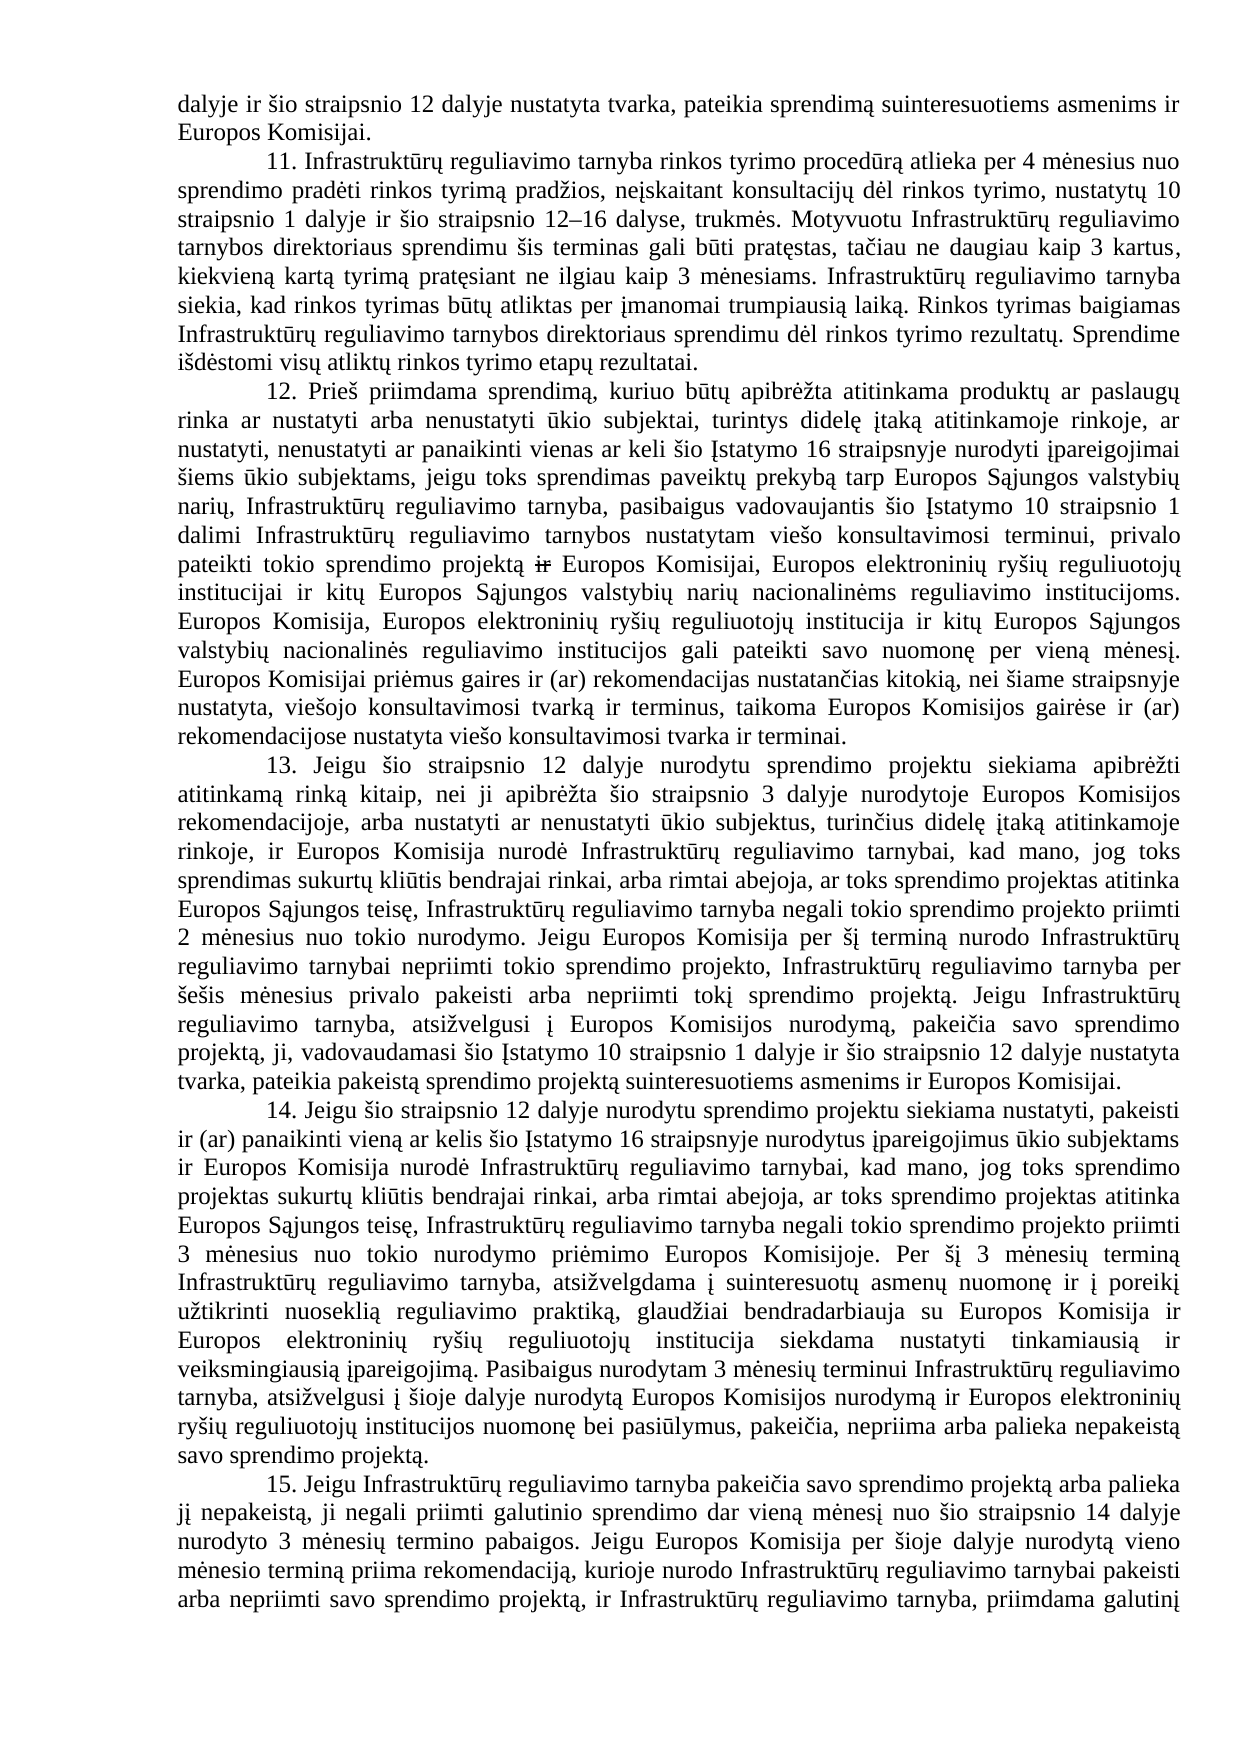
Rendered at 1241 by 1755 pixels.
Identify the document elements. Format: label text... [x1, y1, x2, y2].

text 13. Jeigu šio straipsnio 12 dalyje nurodytu sprendimo projektu siekiama apibrėžti atitinkamą rinką kitaip, nei ji apibrėžta šio straipsnio 3 dalyje nurodytoje Europos Komisijos rekomendacijoje, arba nustatyti ar nenustatyti ūkio subjektus, turinčius didelę įtaką atitinkamoje rinkoje, ir Europos Komisija nurodė Infrastruktūrų reguliavimo tarnybai, kad mano, jog toks sprendimas sukurtų kliūtis bendrajai rinkai, arba rimtai abejoja, ar toks sprendimo projektas atitinka Europos Sąjungos teisę, Infrastruktūrų reguliavimo tarnyba negali tokio sprendimo projekto priimti 2 mėnesius nuo tokio nurodymo. Jeigu Europos Komisija per šį terminą nurodo Infrastruktūrų reguliavimo tarnybai nepriimti tokio sprendimo projekto, Infrastruktūrų reguliavimo tarnyba per šešis mėnesius privalo pakeisti arba nepriimti tokį sprendimo projektą. Jeigu Infrastruktūrų reguliavimo tarnyba, atsižvelgusi į Europos Komisijos nurodymą, pakeičia savo sprendimo projektą, ji, vadovaudamasi šio Įstatymo 10 straipsnio 1 dalyje ir šio straipsnio 12 dalyje nustatyta tvarka, pateikia pakeistą sprendimo projektą suinteresuotiems asmenims ir Europos Komisijai. [177, 750, 1181, 1095]
text 12. Prieš priimdama sprendimą, kuriuo būtų apibrėžta atitinkama produktų ar paslaugų rinka ar nustatyti arba nenustatyti ūkio subjektai, turintys didelę įtaką atitinkamoje rinkoje, ar nustatyti, nenustatyti ar panaikinti vienas ar keli šio Įstatymo 16 straipsnyje nurodyti įpareigojimai šiems ūkio subjektams, jeigu toks sprendimas paveiktų prekybą tarp Europos Sąjungos valstybių narių, Infrastruktūrų reguliavimo tarnyba, pasibaigus vadovaujantis šio Įstatymo 10 straipsnio 1 dalimi Infrastruktūrų reguliavimo tarnybos nustatytam viešo konsultavimosi terminui, privalo pateikti tokio sprendimo projektą ir Europos Komisijai, Europos elektroninių ryšių reguliuotojų institucijai ir kitų Europos Sąjungos valstybių narių nacionalinėms reguliavimo institucijoms. Europos Komisija, Europos elektroninių ryšių reguliuotojų institucija ir kitų Europos Sąjungos valstybių nacionalinės reguliavimo institucijos gali pateikti savo nuomonę per vieną mėnesį. Europos Komisijai priėmus gaires ir (ar) rekomendacijas nustatančias kitokią, nei šiame straipsnyje nustatyta, viešojo konsultavimosi tvarką ir terminus, taikoma Europos Komisijos gairėse ir (ar) rekomendacijose nustatyta viešo konsultavimosi tvarka ir terminai. [177, 376, 1181, 750]
text 14. Jeigu šio straipsnio 12 dalyje nurodytu sprendimo projektu siekiama nustatyti, pakeisti ir (ar) panaikinti vieną ar kelis šio Įstatymo 16 straipsnyje nurodytus įpareigojimus ūkio subjektams ir Europos Komisija nurodė Infrastruktūrų reguliavimo tarnybai, kad mano, jog toks sprendimo projektas sukurtų kliūtis bendrajai rinkai, arba rimtai abejoja, ar toks sprendimo projektas atitinka Europos Sąjungos teisę, Infrastruktūrų reguliavimo tarnyba negali tokio sprendimo projekto priimti 3 mėnesius nuo tokio nurodymo priėmimo Europos Komisijoje. Per šį 3 mėnesių terminą Infrastruktūrų reguliavimo tarnyba, atsižvelgdama į suinteresuotų asmenų nuomonę ir į poreikį užtikrinti nuoseklią reguliavimo praktiką, glaudžiai bendradarbiauja su Europos Komisija ir Europos elektroninių ryšių reguliuotojų institucija siekdama nustatyti tinkamiausią ir veiksmingiausią įpareigojimą. Pasibaigus nurodytam 3 mėnesių terminui Infrastruktūrų reguliavimo tarnyba, atsižvelgusi į šioje dalyje nurodytą Europos Komisijos nurodymą ir Europos elektroninių ryšių reguliuotojų institucijos nuomonę bei pasiūlymus, pakeičia, nepriima arba palieka nepakeistą savo sprendimo projektą. [177, 1095, 1181, 1469]
text dalyje ir šio straipsnio 12 dalyje nustatyta tvarka, pateikia sprendimą suinteresuotiems asmenims ir Europos Komisijai. [177, 89, 1181, 146]
text 15. Jeigu Infrastruktūrų reguliavimo tarnyba pakeičia savo sprendimo projektą arba palieka jį nepakeistą, ji negali priimti galutinio sprendimo dar vieną mėnesį nuo šio straipsnio 14 dalyje nurodyto 3 mėnesių termino pabaigos. Jeigu Europos Komisija per šioje dalyje nurodytą vieno mėnesio terminą priima rekomendaciją, kurioje nurodo Infrastruktūrų reguliavimo tarnybai pakeisti arba nepriimti savo sprendimo projektą, ir Infrastruktūrų reguliavimo tarnyba, priimdama galutinį [177, 1469, 1181, 1612]
text 11. Infrastruktūrų reguliavimo tarnyba rinkos tyrimo procedūrą atlieka per 4 mėnesius nuo sprendimo pradėti rinkos tyrimą pradžios, neįskaitant konsultacijų dėl rinkos tyrimo, nustatytų 10 straipsnio 1 dalyje ir šio straipsnio 12–16 dalyse, trukmės. Motyvuotu Infrastruktūrų reguliavimo tarnybos direktoriaus sprendimu šis terminas gali būti pratęstas, tačiau ne daugiau kaip 3 kartus, kiekvieną kartą tyrimą pratęsiant ne ilgiau kaip 3 mėnesiams. Infrastruktūrų reguliavimo tarnyba siekia, kad rinkos tyrimas būtų atliktas per įmanomai trumpiausią laiką. Rinkos tyrimas baigiamas Infrastruktūrų reguliavimo tarnybos direktoriaus sprendimu dėl rinkos tyrimo rezultatų. Sprendime išdėstomi visų atliktų rinkos tyrimo etapų rezultatai. [177, 146, 1181, 376]
